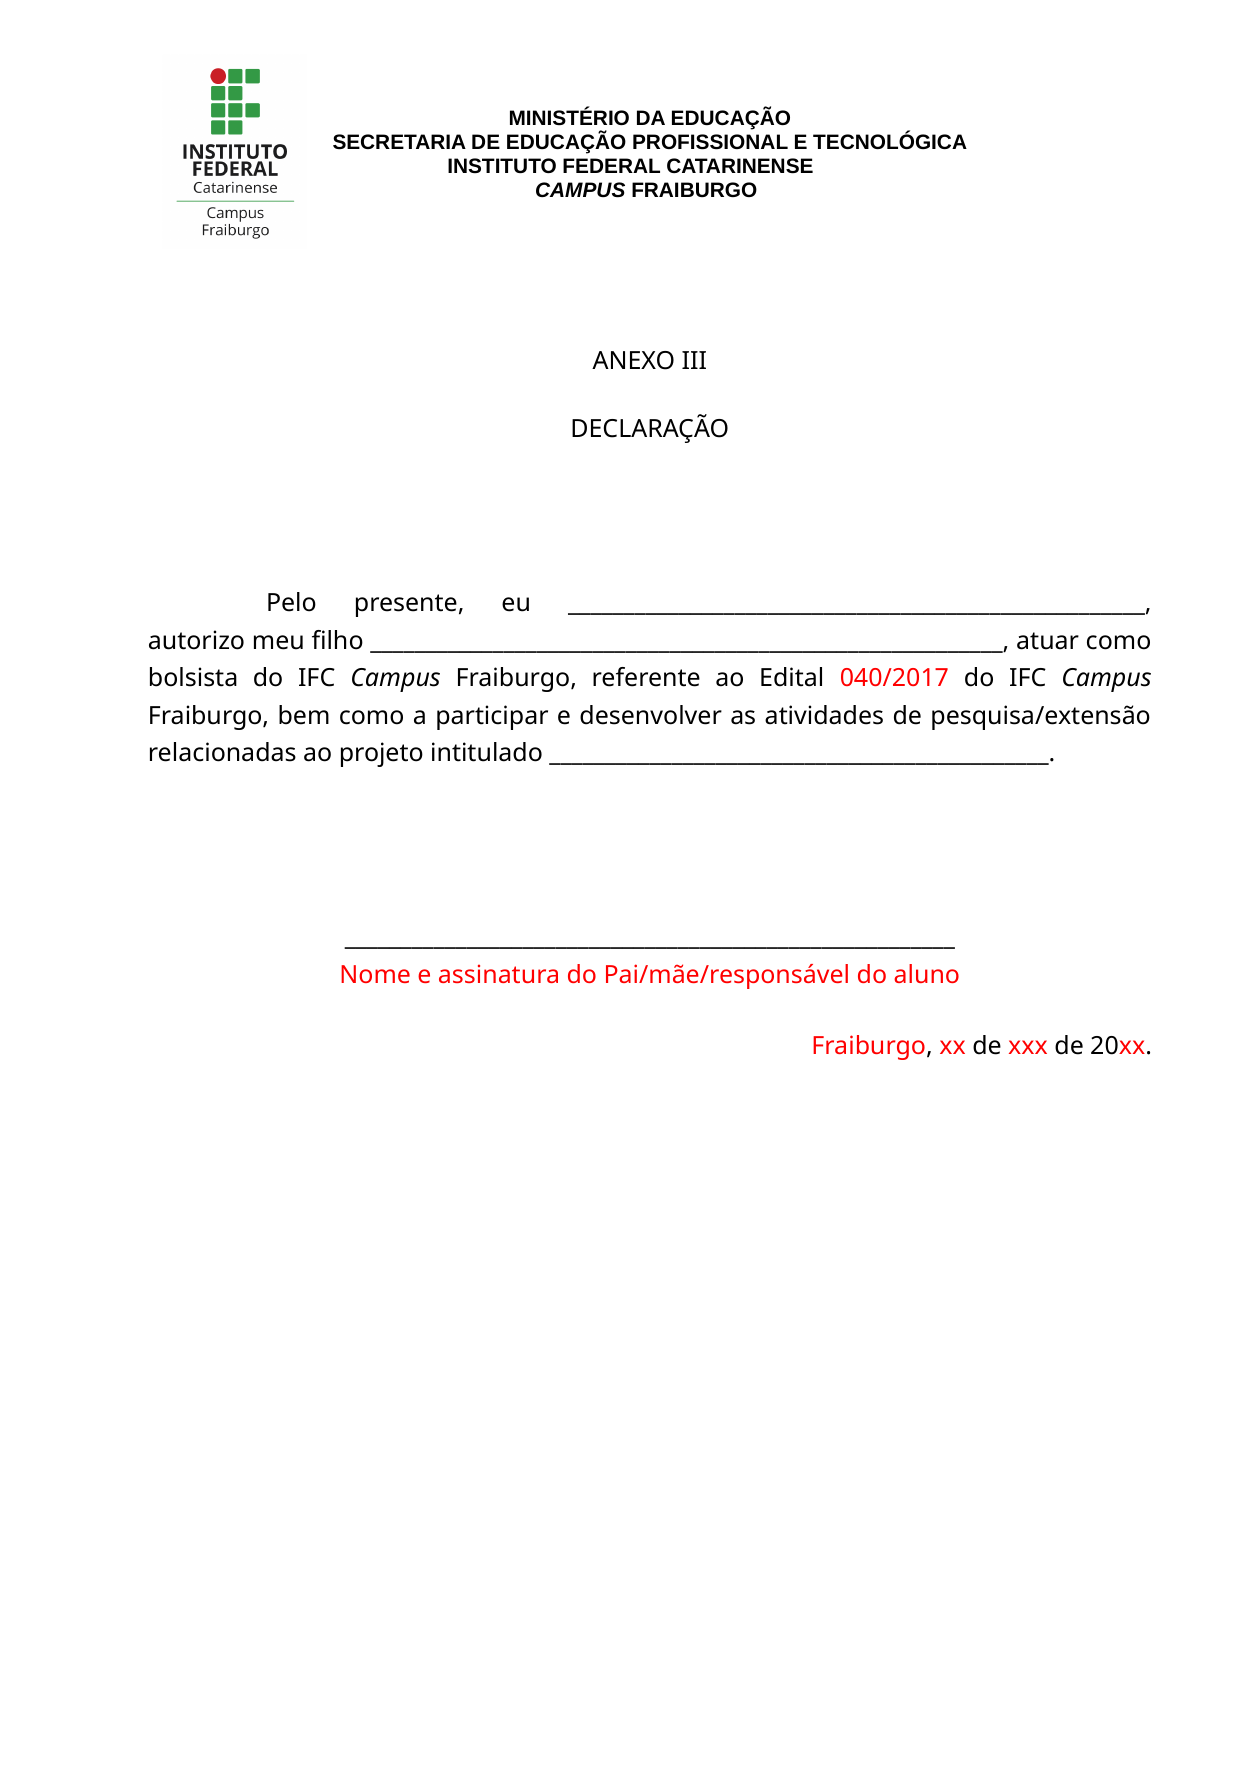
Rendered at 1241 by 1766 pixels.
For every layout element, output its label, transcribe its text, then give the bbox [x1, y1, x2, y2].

text Pelo presente, eu ____________________________________________________, autorizo meu filho _________________________________________________________, atuar como bolsista do IFC Campus Fraiburgo, referente ao Edital 040/2017 do IFC Campus Fraiburgo, bem como a participar e desenvolver as atividades de pesquisa/extensão relacionadas ao projeto intitulado _____________________________________________. [148, 581, 1152, 769]
text Nome e assinatura do Pai/mãe/responsável do aluno [148, 953, 1152, 990]
text Fraiburgo, xx de xxx de 20xx. [148, 1028, 1152, 1062]
text ANEXO III [148, 343, 1152, 377]
picture [162, 54, 308, 249]
text DECLARAÇÃO [148, 411, 1152, 445]
text _______________________________________________________ [148, 919, 1152, 953]
